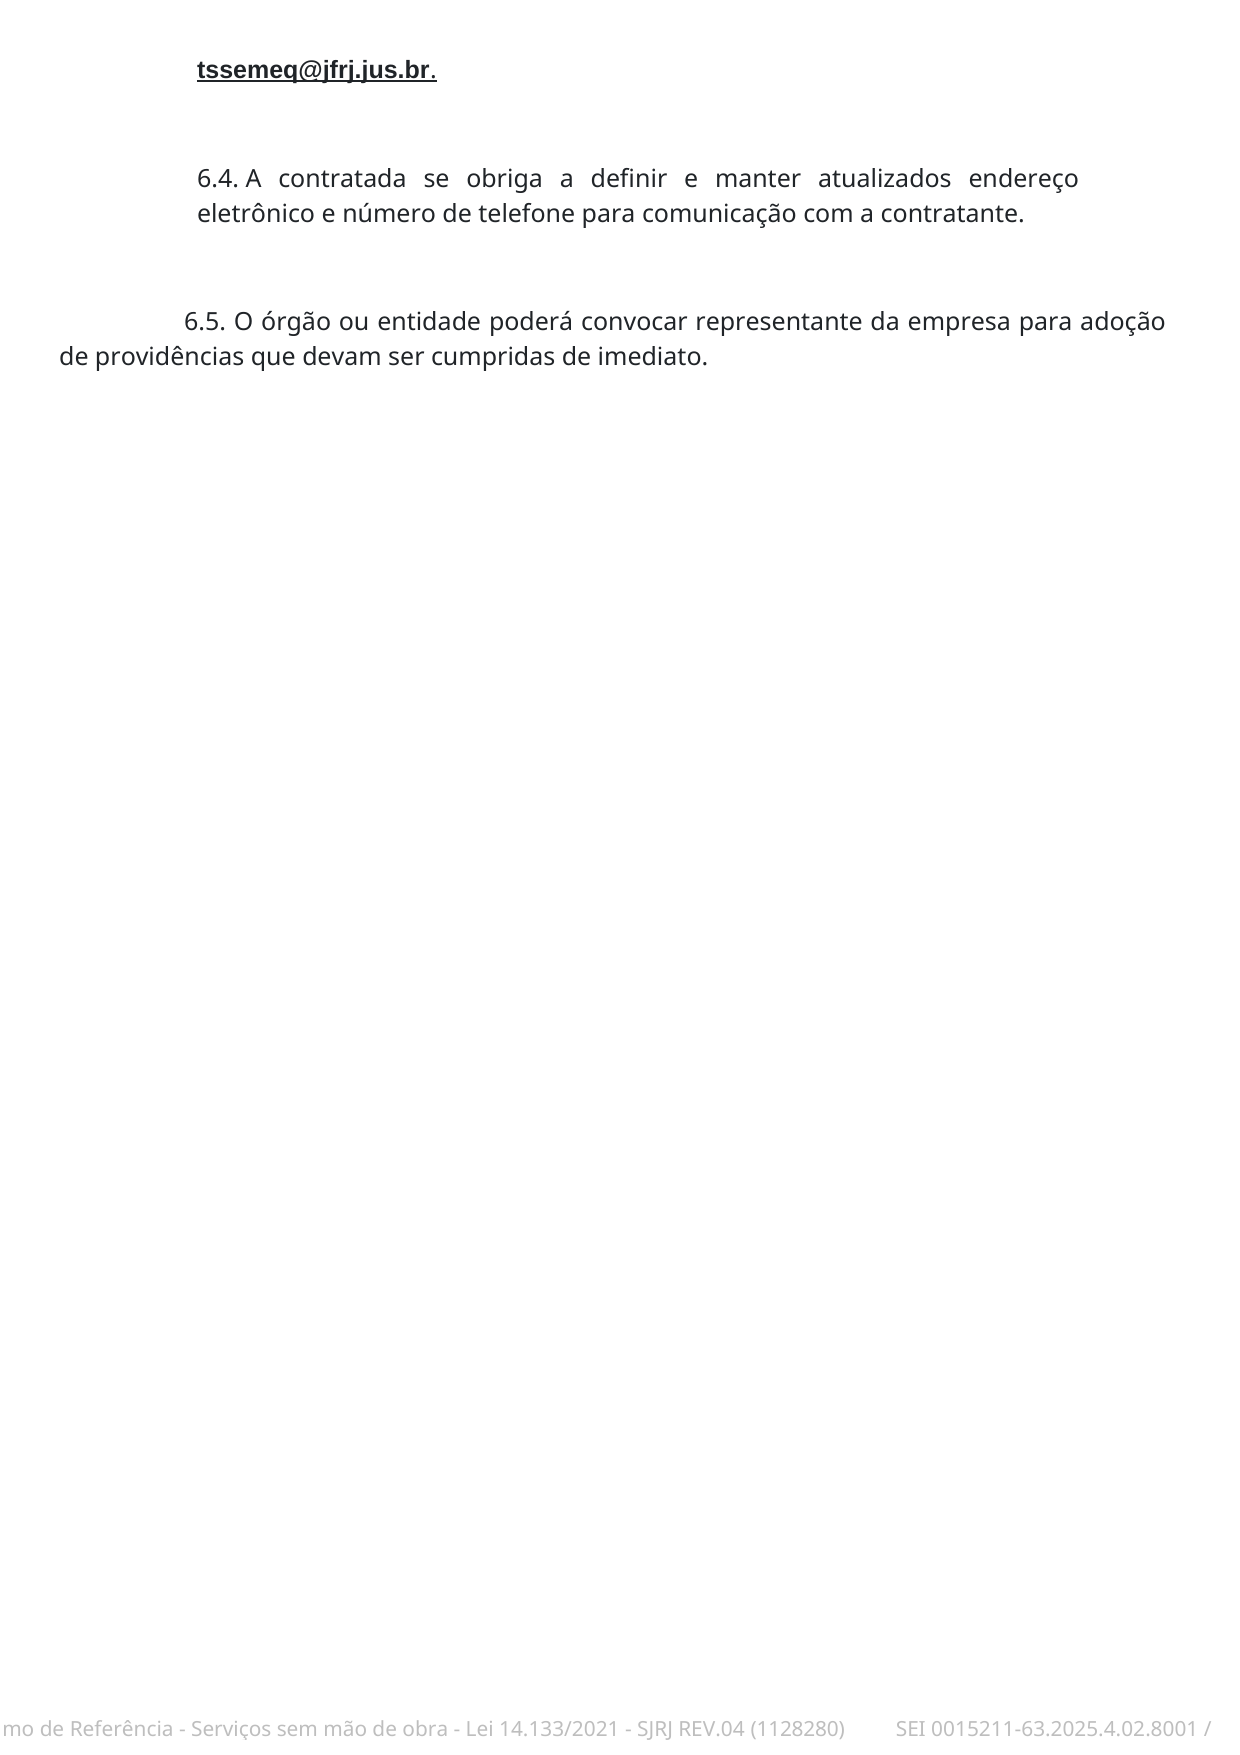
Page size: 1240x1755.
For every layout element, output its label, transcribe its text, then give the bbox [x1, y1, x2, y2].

list A contratada se obriga a definir e manter atualizados endereço eletrônico e número de telefone para comunicação com a contratante. [197, 161, 1079, 230]
list O órgão ou entidade poderá convocar representante da empresa para adoção de providências que devam ser cumpridas de imediato. [59, 304, 1167, 373]
list tssemeq@jfrj.jus.br. [197, 52, 1146, 86]
